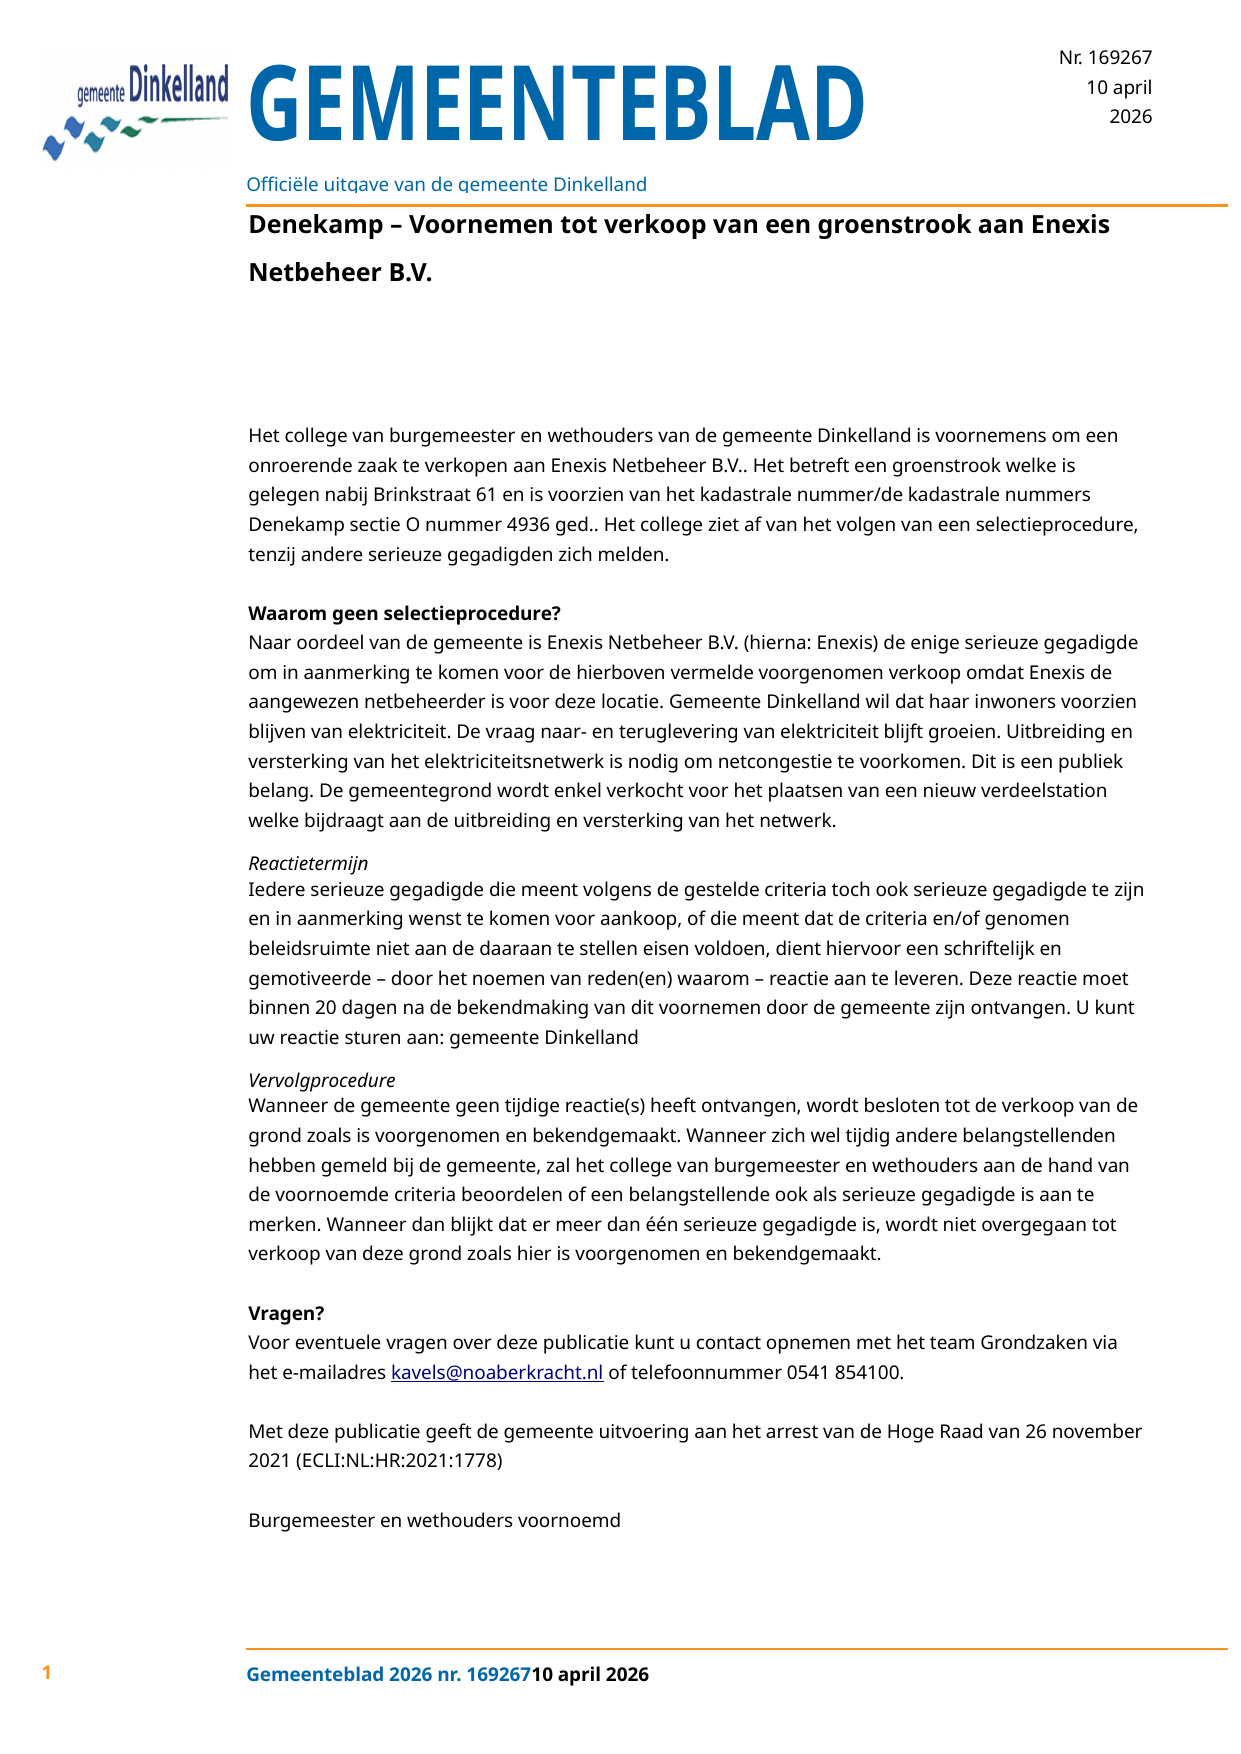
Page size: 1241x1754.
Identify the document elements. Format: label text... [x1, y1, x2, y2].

text Vervolgprocedure [248, 1067, 1152, 1093]
text Iedere serieuze gegadigde die meent volgens de gestelde criteria toch ook serieuze gegadigde te zijn en in aanmerking wenst te komen voor aankoop, of die meent dat de criteria en/of genomen beleidsruimte niet aan de daaraan te stellen eisen voldoen, dient hiervoor een schriftelijk en gemotiveerde – door het noemen van reden(en) waarom – reactie aan te leveren. Deze reactie moet binnen 20 dagen na de bekendmaking van dit voornemen door de gemeente zijn ontvangen. U kunt uw reactie sturen aan: gemeente Dinkelland [248, 876, 1152, 1049]
text Waarom geen selectieprocedure? [248, 600, 1152, 626]
text Voor eventuele vragen over deze publicatie kunt u contact opnemen met het team Grondzaken via het e-mailadres kavels@noaberkracht.nl of telefoonnummer 0541 854100. [248, 1329, 1152, 1385]
text Denekamp – Voornemen tot verkoop van een groenstrook aan Enexis Netbeheer B.V. [248, 207, 1152, 288]
text Het college van burgemeester en wethouders van de gemeente Dinkelland is voornemens om een onroerende zaak te verkopen aan Enexis Netbeheer B.V.. Het betreft een groenstrook welke is gelegen nabij Brinkstraat 61 en is voorzien van het kadastrale nummer/de kadastrale nummers Denekamp sectie O nummer 4936 ged.. Het college ziet af van het volgen van een selectieprocedure, tenzij andere serieuze gegadigden zich melden. [248, 422, 1152, 567]
text Naar oordeel van de gemeente is Enexis Netbeheer B.V. (hierna: Enexis) de enige serieuze gegadigde om in aanmerking te komen voor de hierboven vermelde voorgenomen verkoop omdat Enexis de aangewezen netbeheerder is voor deze locatie. Gemeente Dinkelland wil dat haar inwoners voorzien blijven van elektriciteit. De vraag naar- en teruglevering van elektriciteit blijft groeien. Uitbreiding en versterking van het elektriciteitsnetwerk is nodig om netcongestie te voorkomen. Dit is een publiek belang. De gemeentegrond wordt enkel verkocht voor het plaatsen van een nieuw verdeelstation welke bijdraagt aan de uitbreiding en versterking van het netwerk. [248, 629, 1152, 833]
text Reactietermijn [248, 850, 1152, 876]
text Met deze publicatie geeft de gemeente uitvoering aan het arrest van de Hoge Raad van 26 november 2021 (ECLI:NL:HR:2021:1778) [248, 1418, 1152, 1473]
picture [41, 47, 231, 172]
text Wanneer de gemeente geen tijdige reactie(s) heeft ontvangen, wordt besloten tot de verkoop van de grond zoals is voorgenomen en bekendgemaakt. Wanneer zich wel tijdig andere belangstellenden hebben gemeld bij de gemeente, zal het college van burgemeester en wethouders aan de hand van de voornoemde criteria beoordelen of een belangstellende ook als serieuze gegadigde is aan te merken. Wanneer dan blijkt dat er meer dan één serieuze gegadigde is, wordt niet overgegaan tot verkoop van deze grond zoals hier is voorgenomen en bekendgemaakt. [248, 1093, 1152, 1266]
text Vragen? [248, 1300, 1152, 1326]
text Burgemeester en wethouders voornoemd [248, 1507, 1152, 1533]
